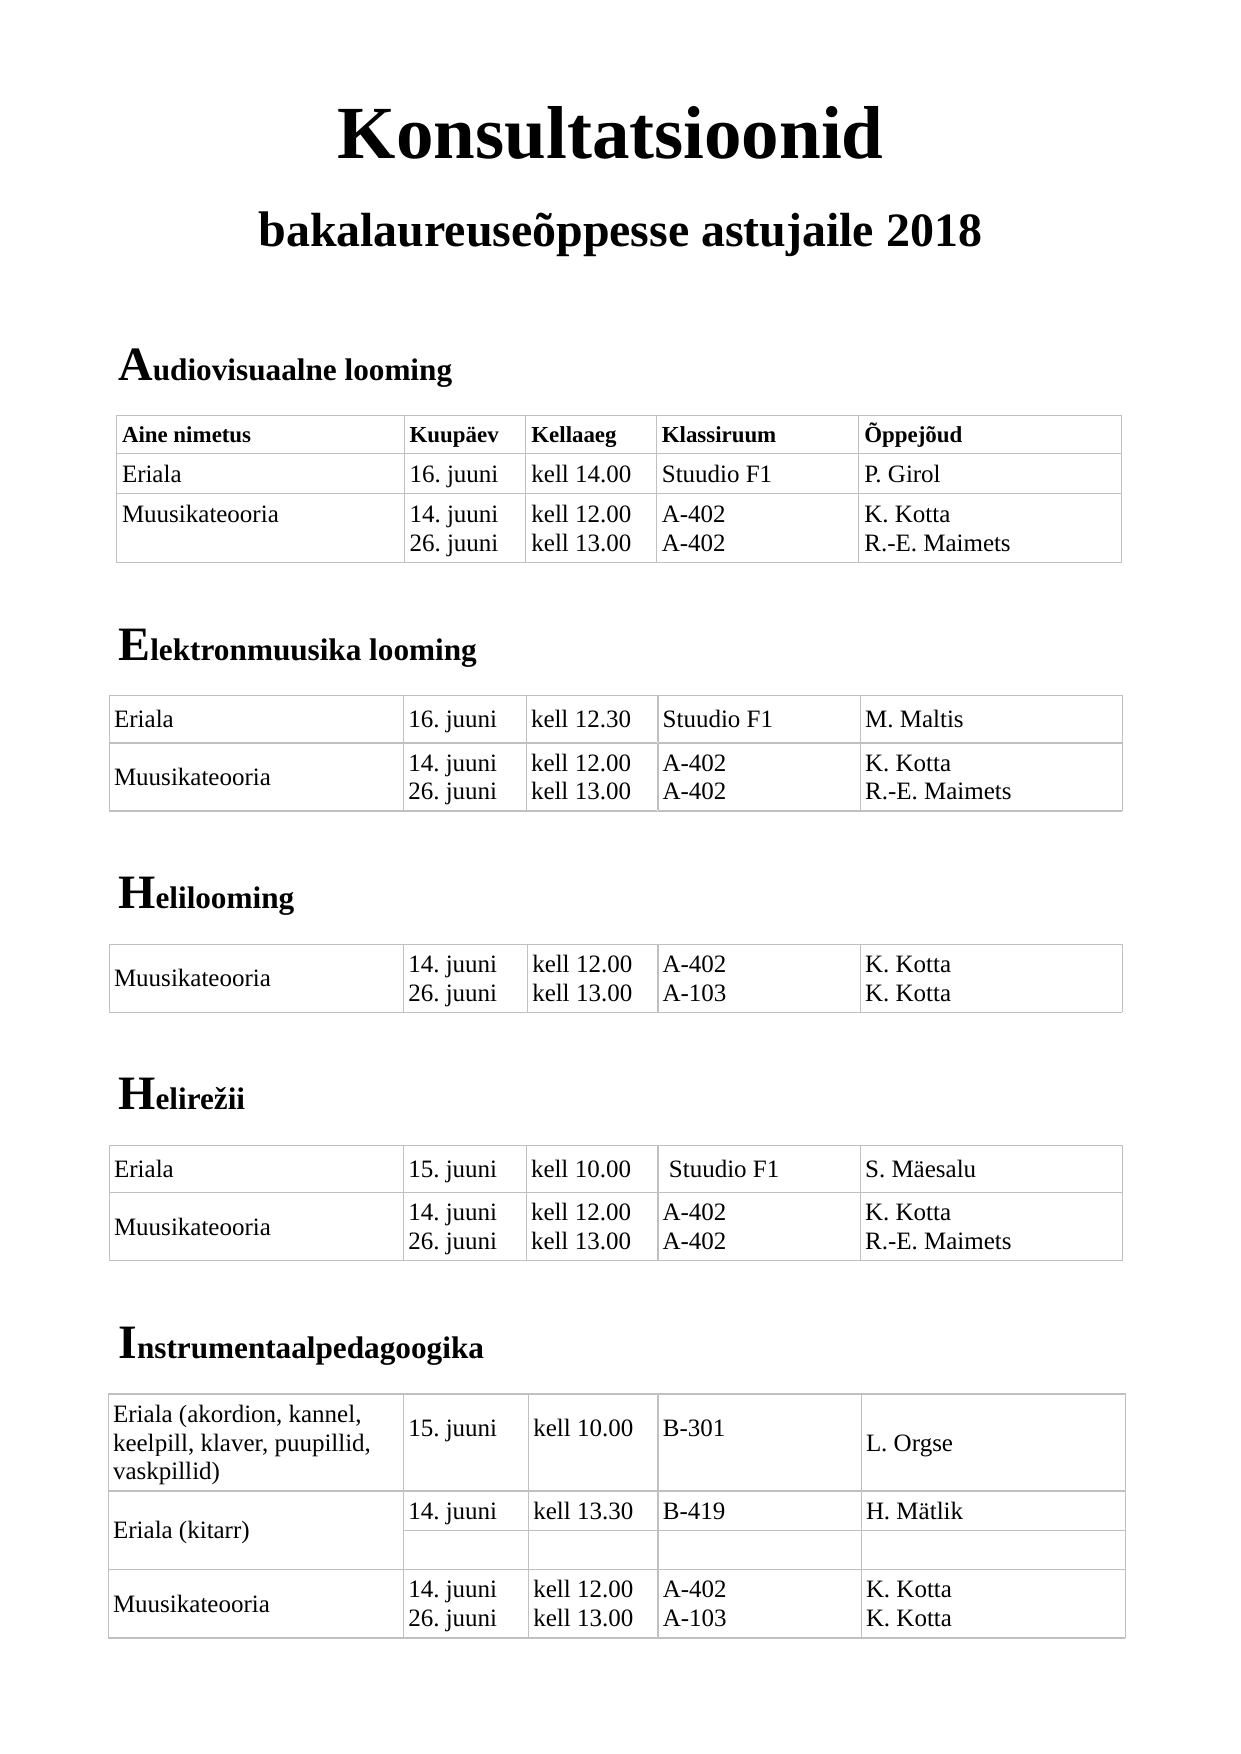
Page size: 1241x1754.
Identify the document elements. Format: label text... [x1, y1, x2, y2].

table_header Muusikateooria [110, 945, 403, 1012]
table_header Eriala [110, 696, 403, 742]
table_cell Muusikateooria [109, 1570, 403, 1637]
table_header Stuudio F1 [659, 696, 860, 742]
table_header kell 12.00 kell 13.00 [528, 945, 657, 1012]
table_cell [404, 1531, 528, 1569]
table_cell kell 12.00 kell 13.00 [526, 494, 656, 562]
table_header Eriala [110, 1146, 403, 1192]
text Audiovisuaalne looming [118, 335, 1122, 390]
table_cell Eriala [117, 454, 404, 493]
table_cell kell 13.30 [529, 1492, 657, 1529]
table_header Aine nimetus [117, 416, 404, 453]
table_header S. Mäesalu [861, 1146, 1122, 1192]
table_header A-402 A-103 [659, 945, 860, 1012]
table_cell [659, 1531, 861, 1569]
text bakalaureuseõppesse astujaile 2018 [118, 200, 1122, 310]
table_header Klassiruum [657, 416, 858, 453]
text Elektronmuusika looming [118, 615, 1122, 670]
table_header K. Kotta K. Kotta [861, 945, 1122, 1012]
table_header kell 12.30 [527, 696, 657, 742]
table_cell K. Kotta R.-E. Maimets [861, 1193, 1122, 1260]
table_header Kuupäev [405, 416, 525, 453]
table_cell A-402 A-402 [659, 1193, 860, 1260]
table_cell Muusikateooria [110, 744, 403, 810]
table_cell B-419 [659, 1492, 861, 1529]
table_header L. Orgse [862, 1395, 1125, 1490]
table_cell 14. juuni [404, 1492, 528, 1529]
table_header B-301 [659, 1395, 861, 1490]
table_cell A-402 A-103 [659, 1570, 861, 1637]
table_cell 14. juuni 26. juuni [404, 1570, 528, 1637]
table_header Eriala (akordion, kannel, keelpill, klaver, puupillid, vaskpillid) [109, 1395, 403, 1490]
table_cell P. Girol [859, 454, 1121, 493]
table_header 15. juuni [404, 1146, 526, 1192]
text Helilooming [118, 863, 1122, 919]
table_cell kell 14.00 [526, 454, 656, 493]
table_header 16. juuni [404, 696, 526, 742]
table_cell K. Kotta R.-E. Maimets [859, 494, 1121, 562]
table_cell kell 12.00 kell 13.00 [527, 1193, 657, 1260]
table_cell 16. juuni [405, 454, 525, 493]
table_cell kell 12.00 kell 13.00 [527, 744, 657, 810]
table_cell kell 12.00 kell 13.00 [529, 1570, 657, 1637]
table_cell Eriala (kitarr) [109, 1492, 403, 1569]
table_cell Muusikateooria [110, 1193, 403, 1260]
table_header kell 10.00 [527, 1146, 657, 1192]
table_header Stuudio F1 [659, 1146, 860, 1192]
text Helirežii [118, 1065, 1122, 1120]
table_header 15. juuni [404, 1395, 528, 1490]
table_cell H. Mätlik [862, 1492, 1125, 1529]
text Instrumentaalpedagoogika [118, 1313, 1122, 1368]
table_cell 14. juuni 26. juuni [404, 1193, 526, 1260]
table_cell 14. juuni 26. juuni [405, 494, 525, 562]
table_cell K. Kotta R.-E. Maimets [861, 744, 1122, 810]
table_cell Stuudio F1 [657, 454, 858, 493]
table_cell A-402 A-402 [657, 494, 858, 562]
table_header Õppejõud [859, 416, 1121, 453]
table_cell 14. juuni 26. juuni [404, 744, 526, 810]
table_cell [862, 1531, 1125, 1569]
table_cell A-402 A-402 [659, 744, 860, 810]
text Konsultatsioonid [118, 88, 1122, 175]
table_cell K. Kotta K. Kotta [862, 1570, 1125, 1637]
table_header M. Maltis [861, 696, 1122, 742]
table_header 14. juuni 26. juuni [404, 945, 527, 1012]
table_header kell 10.00 [529, 1395, 657, 1490]
table_cell Muusikateooria [117, 494, 404, 562]
table_cell [529, 1531, 657, 1569]
table_header Kellaaeg [526, 416, 656, 453]
